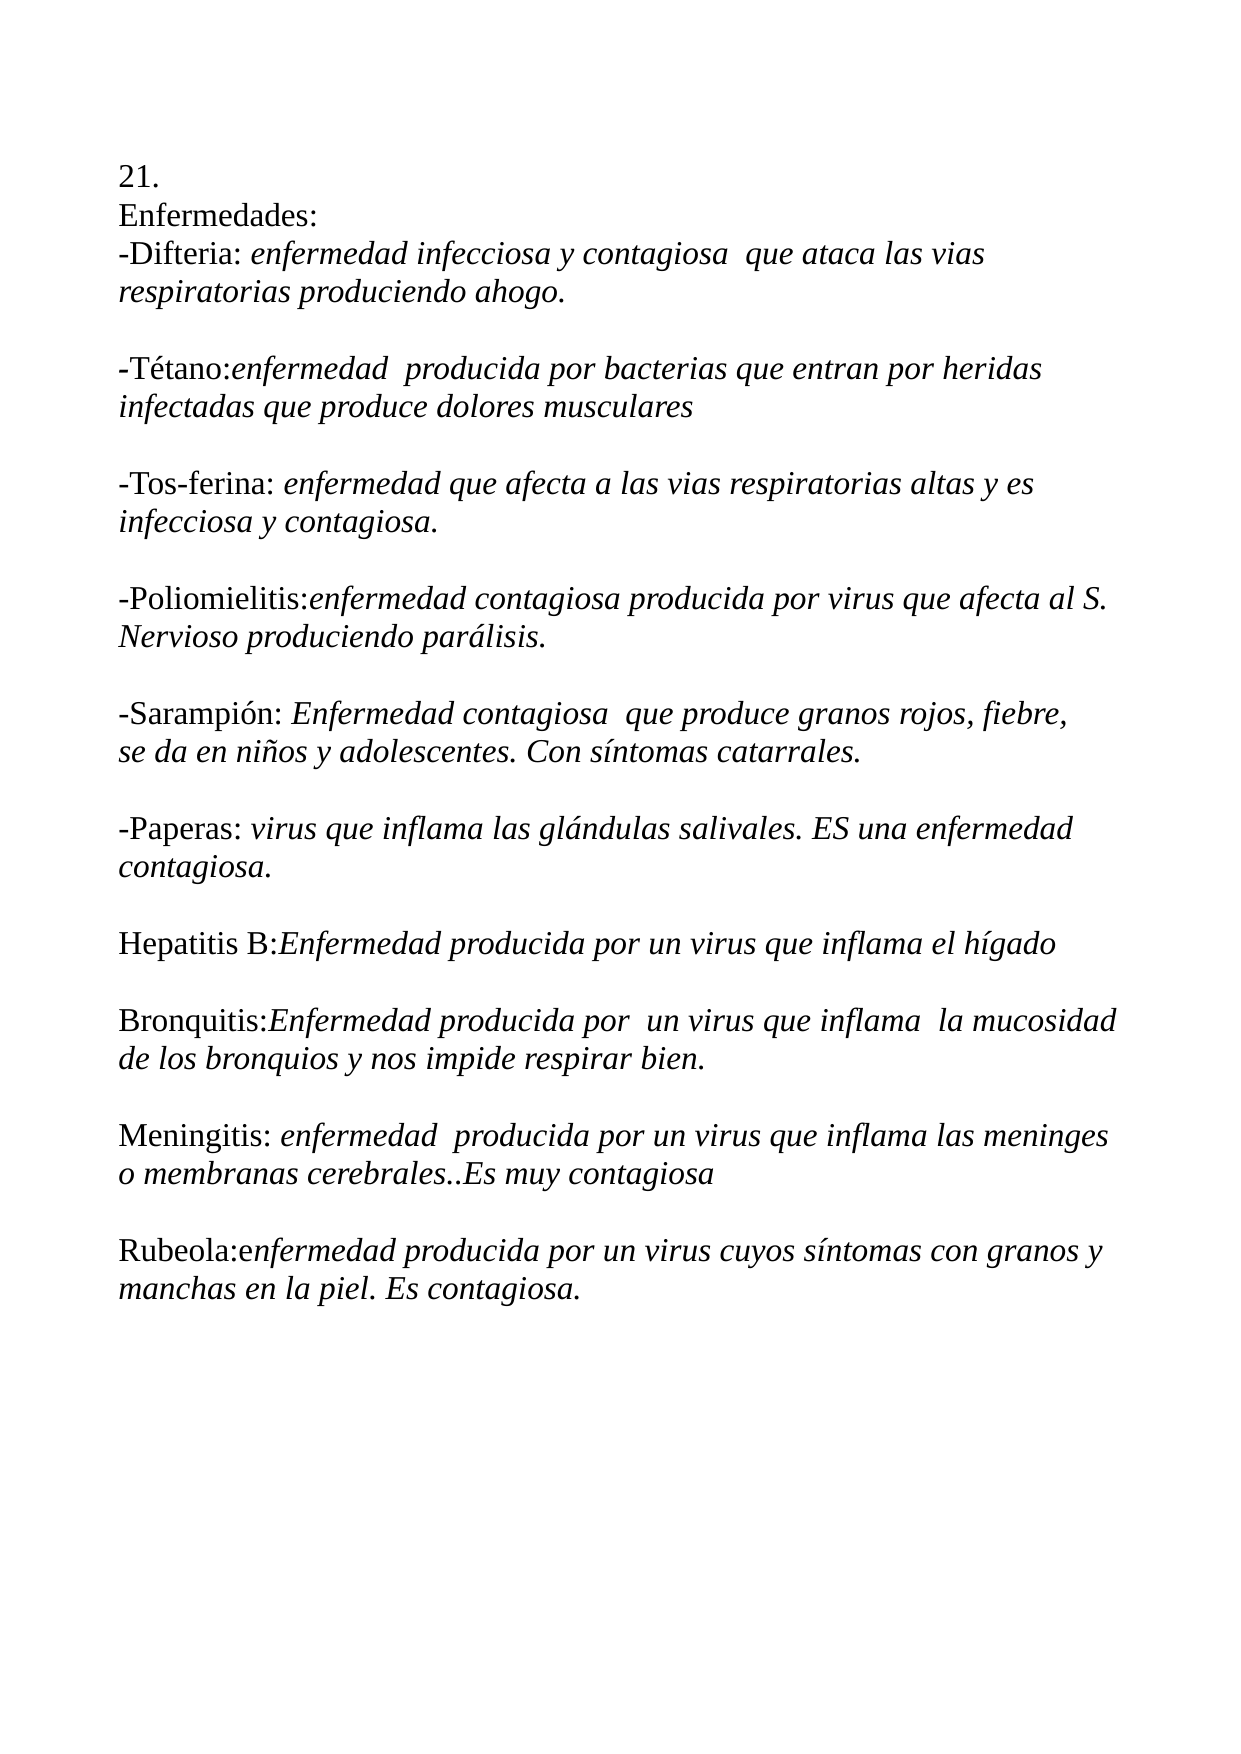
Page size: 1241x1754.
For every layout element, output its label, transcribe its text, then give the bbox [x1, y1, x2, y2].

text Enfermedades: [118, 195, 1122, 233]
text 21. [118, 156, 1122, 195]
text -Tétano:enfermedad producida por bacterias que entran por heridas infectadas que produce dolores musculares [118, 348, 1122, 425]
text -Tos-ferina: enfermedad que afecta a las vias respiratorias altas y es infecciosa y contagiosa. [118, 463, 1122, 540]
text Meningitis: enfermedad producida por un virus que inflama las meninges o membranas cerebrales..Es muy contagiosa [118, 1115, 1122, 1191]
text Bronquitis:Enfermedad producida por un virus que inflama la mucosidad de los bronquios y nos impide respirar bien. [118, 1000, 1122, 1076]
text -Paperas: virus que inflama las glándulas salivales. ES una enfermedad contagiosa. [118, 808, 1122, 885]
text se da en niños y adolescentes. Con síntomas catarrales. [118, 731, 1122, 770]
text -Sarampión: Enfermedad contagiosa que produce granos rojos, fiebre, [118, 693, 1122, 731]
text -Difteria: enfermedad infecciosa y contagiosa que ataca las vias respiratorias produciendo ahogo. [118, 233, 1122, 310]
text Rubeola:enfermedad producida por un virus cuyos síntomas con granos y manchas en la piel. Es contagiosa. [118, 1230, 1122, 1306]
text -Poliomielitis:enfermedad contagiosa producida por virus que afecta al S. Nervioso produciendo parálisis. [118, 578, 1122, 655]
text Hepatitis B:Enfermedad producida por un virus que inflama el hígado [118, 923, 1122, 961]
